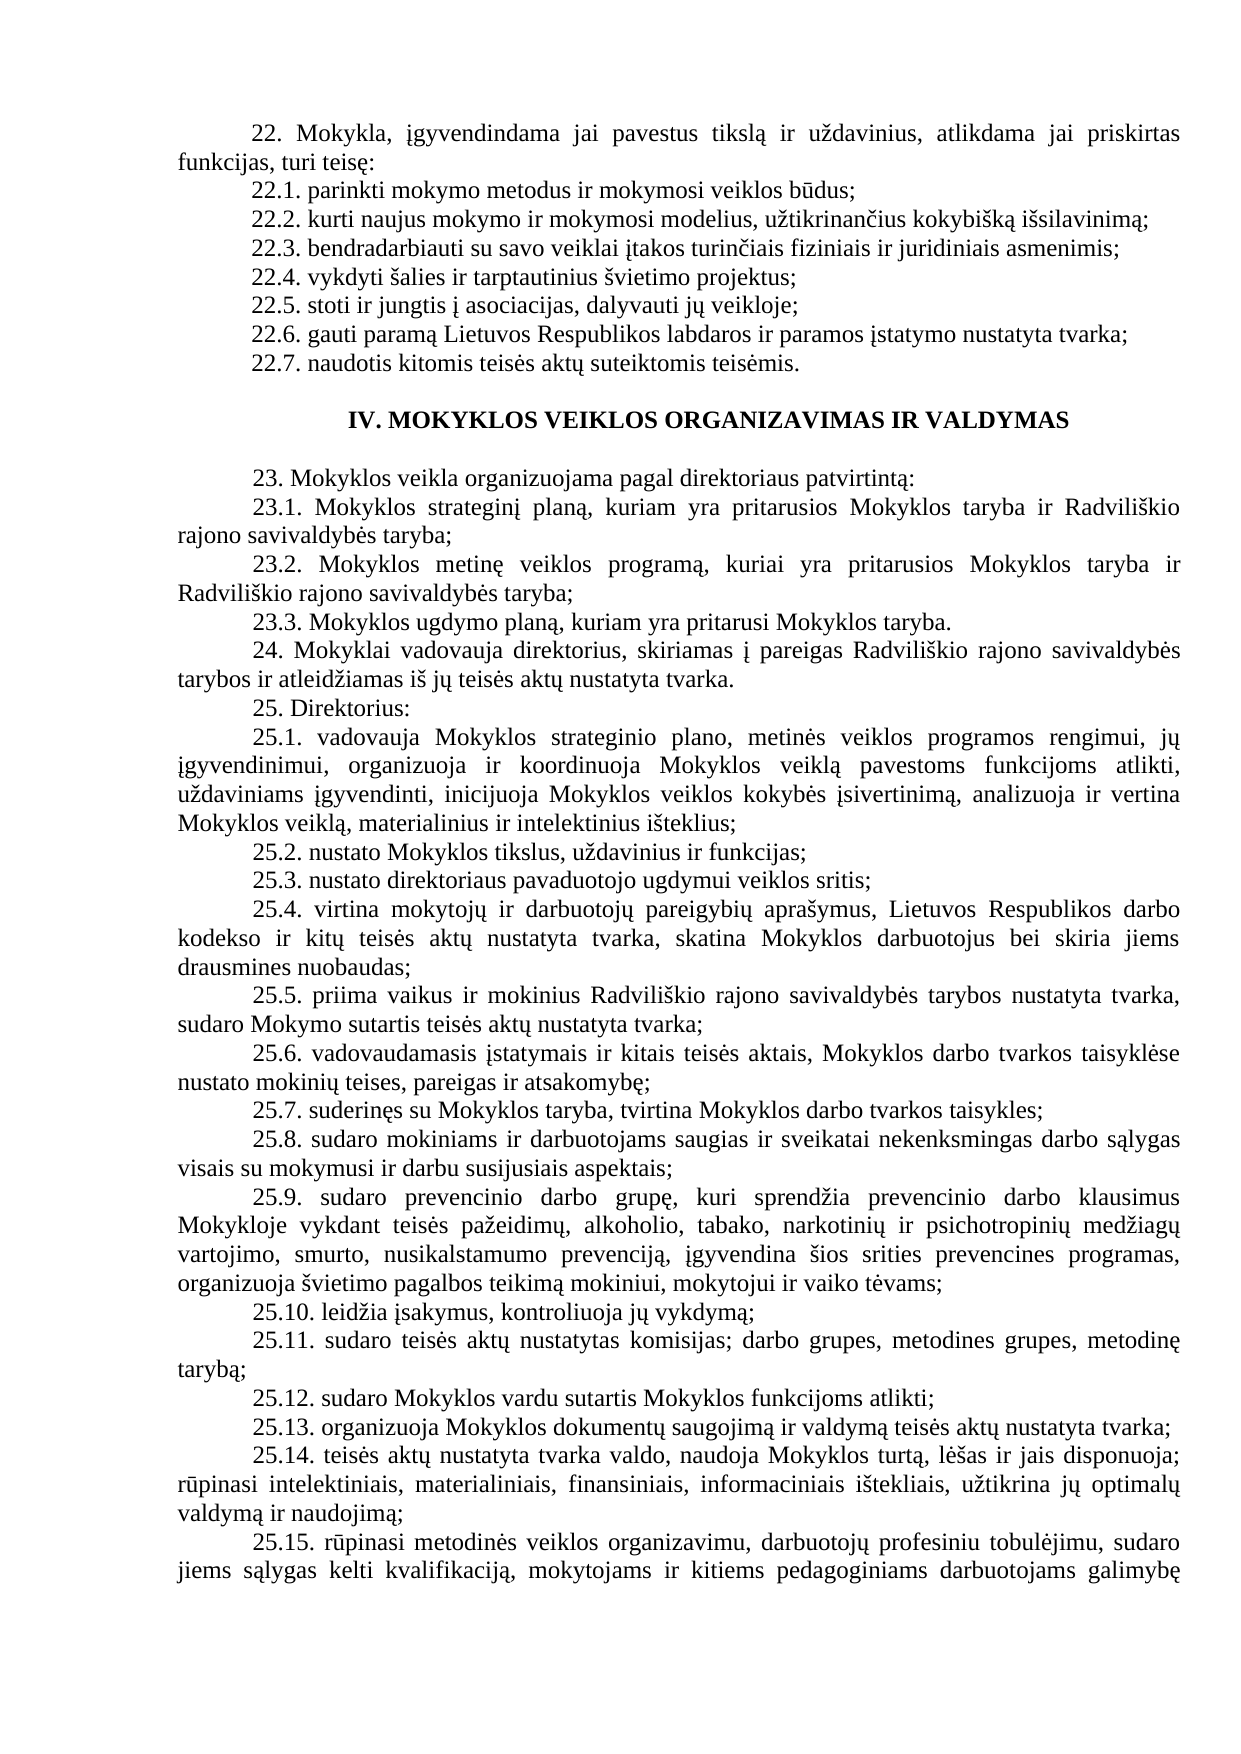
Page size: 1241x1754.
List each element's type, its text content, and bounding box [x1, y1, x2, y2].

text 25.9. sudaro prevencinio darbo grupę, kuri sprendžia prevencinio darbo klausimus Mokykloje vykdant teisės pažeidimų, alkoholio, tabako, narkotinių ir psichotropinių medžiagų vartojimo, smurto, nusikalstamumo prevenciją, įgyvendina šios srities prevencines programas, organizuoja švietimo pagalbos teikimą mokiniui, mokytojui ir vaiko tėvams; [177, 1182, 1181, 1297]
text 24. Mokyklai vadovauja direktorius, skiriamas į pareigas Radviliškio rajono savivaldybės tarybos ir atleidžiamas iš jų teisės aktų nustatyta tvarka. [177, 636, 1181, 693]
text 25.5. priima vaikus ir mokinius Radviliškio rajono savivaldybės tarybos nustatyta tvarka, sudaro Mokymo sutartis teisės aktų nustatyta tvarka; [177, 981, 1181, 1038]
text 25.7. suderinęs su Mokyklos taryba, tvirtina Mokyklos darbo tvarkos taisykles; [177, 1096, 1181, 1124]
text 25.1. vadovauja Mokyklos strateginio plano, metinės veiklos programos rengimui, jų įgyvendinimui, organizuoja ir koordinuoja Mokyklos veiklą pavestoms funkcijoms atlikti, uždaviniams įgyvendinti, inicijuoja Mokyklos veiklos kokybės įsivertinimą, analizuoja ir vertina Mokyklos veiklą, materialinius ir intelektinius išteklius; [177, 722, 1181, 837]
text 25.14. teisės aktų nustatyta tvarka valdo, naudoja Mokyklos turtą, lėšas ir jais disponuoja; rūpinasi intelektiniais, materialiniais, finansiniais, informaciniais ištekliais, užtikrina jų optimalų valdymą ir naudojimą; [177, 1441, 1181, 1527]
text 22.5. stoti ir jungtis į asociacijas, dalyvauti jų veikloje; [177, 291, 1181, 319]
text 22.7. naudotis kitomis teisės aktų suteiktomis teisėmis. [177, 348, 1181, 377]
text 25.8. sudaro mokiniams ir darbuotojams saugias ir sveikatai nekenksmingas darbo sąlygas visais su mokymusi ir darbu susijusiais aspektais; [177, 1124, 1181, 1182]
text 22.3. bendradarbiauti su savo veiklai įtakos turinčiais fiziniais ir juridiniais asmenimis; [177, 233, 1181, 262]
text 25.10. leidžia įsakymus, kontroliuoja jų vykdymą; [177, 1297, 1181, 1326]
text 23.2. Mokyklos metinę veiklos programą, kuriai yra pritarusios Mokyklos taryba ir Radviliškio rajono savivaldybės taryba; [177, 549, 1181, 607]
text 23. Mokyklos veikla organizuojama pagal direktoriaus patvirtintą: [177, 463, 1181, 492]
text 22. Mokykla, įgyvendindama jai pavestus tikslą ir uždavinius, atlikdama jai priskirtas funkcijas, turi teisę: [177, 118, 1181, 176]
text 25.12. sudaro Mokyklos vardu sutartis Mokyklos funkcijoms atlikti; [177, 1383, 1181, 1412]
text IV. MOKYKLOS VEIKLOS ORGANIZAVIMAS IR VALDYMAS [177, 406, 1181, 434]
text 25.15. rūpinasi metodinės veiklos organizavimu, darbuotojų profesiniu tobulėjimu, sudaro jiems sąlygas kelti kvalifikaciją, mokytojams ir kitiems pedagoginiams darbuotojams galimybę [177, 1527, 1181, 1584]
text 23.3. Mokyklos ugdymo planą, kuriam yra pritarusi Mokyklos taryba. [177, 607, 1181, 636]
text 25.3. nustato direktoriaus pavaduotojo ugdymui veiklos sritis; [177, 866, 1181, 894]
text 25. Direktorius: [177, 693, 1181, 722]
text 25.4. virtina mokytojų ir darbuotojų pareigybių aprašymus, Lietuvos Respublikos darbo kodekso ir kitų teisės aktų nustatyta tvarka, skatina Mokyklos darbuotojus bei skiria jiems drausmines nuobaudas; [177, 894, 1181, 981]
text 22.1. parinkti mokymo metodus ir mokymosi veiklos būdus; [177, 176, 1181, 204]
text 22.4. vykdyti šalies ir tarptautinius švietimo projektus; [177, 262, 1181, 291]
text 25.13. organizuoja Mokyklos dokumentų saugojimą ir valdymą teisės aktų nustatyta tvarka; [177, 1412, 1181, 1441]
text 25.6. vadovaudamasis įstatymais ir kitais teisės aktais, Mokyklos darbo tvarkos taisyklėse nustato mokinių teises, pareigas ir atsakomybę; [177, 1038, 1181, 1096]
text 23.1. Mokyklos strateginį planą, kuriam yra pritarusios Mokyklos taryba ir Radviliškio rajono savivaldybės taryba; [177, 492, 1181, 549]
text 22.6. gauti paramą Lietuvos Respublikos labdaros ir paramos įstatymo nustatyta tvarka; [177, 319, 1181, 348]
text 25.2. nustato Mokyklos tikslus, uždavinius ir funkcijas; [177, 837, 1181, 866]
text 25.11. sudaro teisės aktų nustatytas komisijas; darbo grupes, metodines grupes, metodinę tarybą; [177, 1326, 1181, 1383]
text 22.2. kurti naujus mokymo ir mokymosi modelius, užtikrinančius kokybišką išsilavinimą; [177, 204, 1181, 233]
